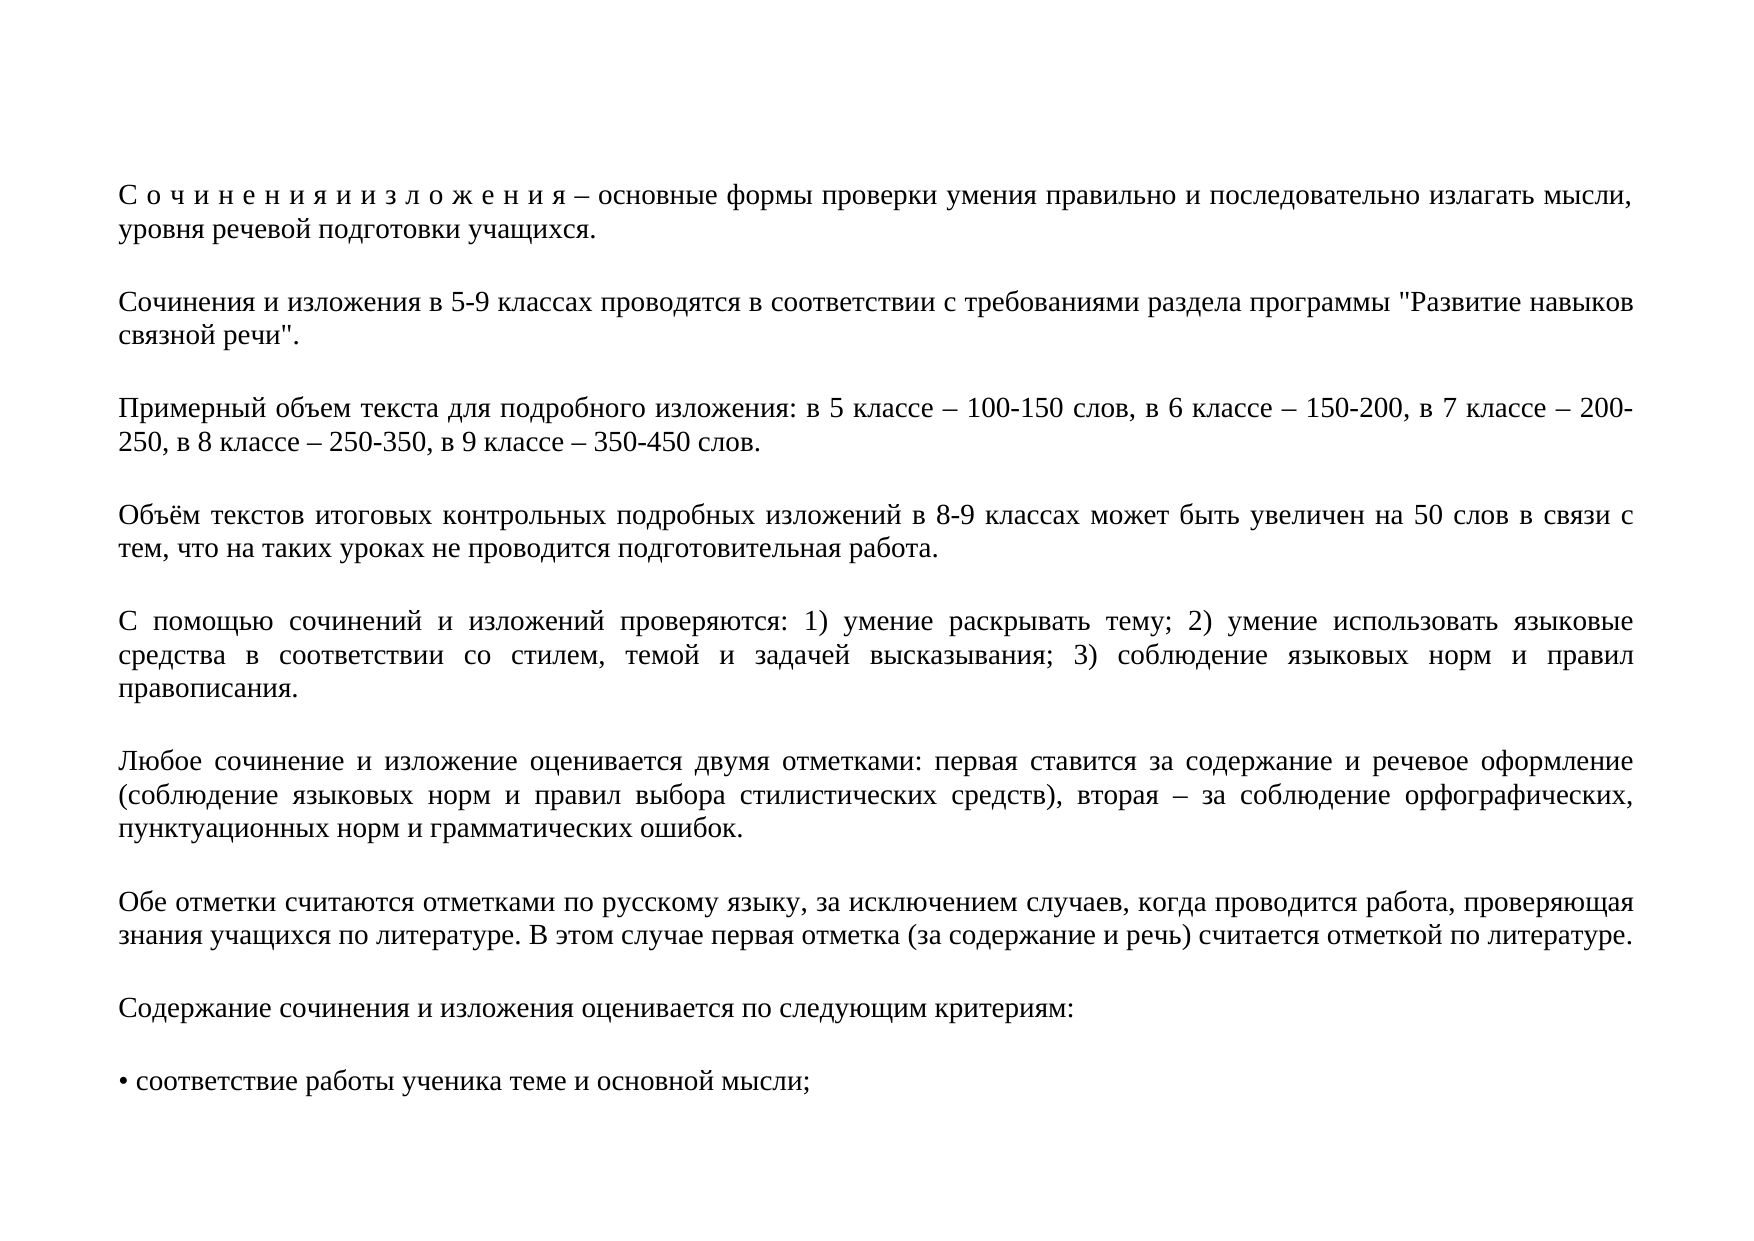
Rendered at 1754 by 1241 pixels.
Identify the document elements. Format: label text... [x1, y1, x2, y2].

text Содержание сочинения и изложения оценивается по следующим критериям: [118, 990, 1636, 1024]
text Сочинения и изложения в 5-9 классах проводятся в соответствии с требованиями раздела программы "Развитие навыков связной речи". [118, 284, 1636, 351]
text С о ч и н е н и я и и з л о ж е н и я – основные формы проверки умения правильно и последовательно излагать мысли, уровня речевой подготовки учащихся. [118, 177, 1636, 244]
text Примерный объем текста для подробного изложения: в 5 классе – 100-150 слов, в 6 классе – 150-200, в 7 классе – 200-250, в 8 классе – 250-350, в 9 классе – 350-450 слов. [118, 390, 1636, 457]
text С помощью сочинений и изложений проверяются: 1) умение раскрывать тему; 2) умение использовать языковые средства в соответствии со стилем, темой и задачей высказывания; 3) соблюдение языковых норм и правил правописания. [118, 603, 1636, 704]
text Любое сочинение и изложение оценивается двумя отметками: первая ставится за содержание и речевое оформление (соблюдение языковых норм и правил выбора стилистических средств), вторая – за соблюдение орфографических, пунктуационных норм и грамматических ошибок. [118, 743, 1636, 844]
text Объём текстов итоговых контрольных подробных изложений в 8-9 классах может быть увеличен на 50 слов в связи с тем, что на таких уроках не проводится подготовительная работа. [118, 497, 1636, 564]
text Обе отметки считаются отметками по русскому языку, за исключением случаев, когда проводится работа, проверяющая знания учащихся по литературе. В этом случае первая отметка (за содержание и речь) считается отметкой по литературе. [118, 884, 1636, 951]
text • соответствие работы ученика теме и основной мысли; [118, 1063, 1636, 1097]
